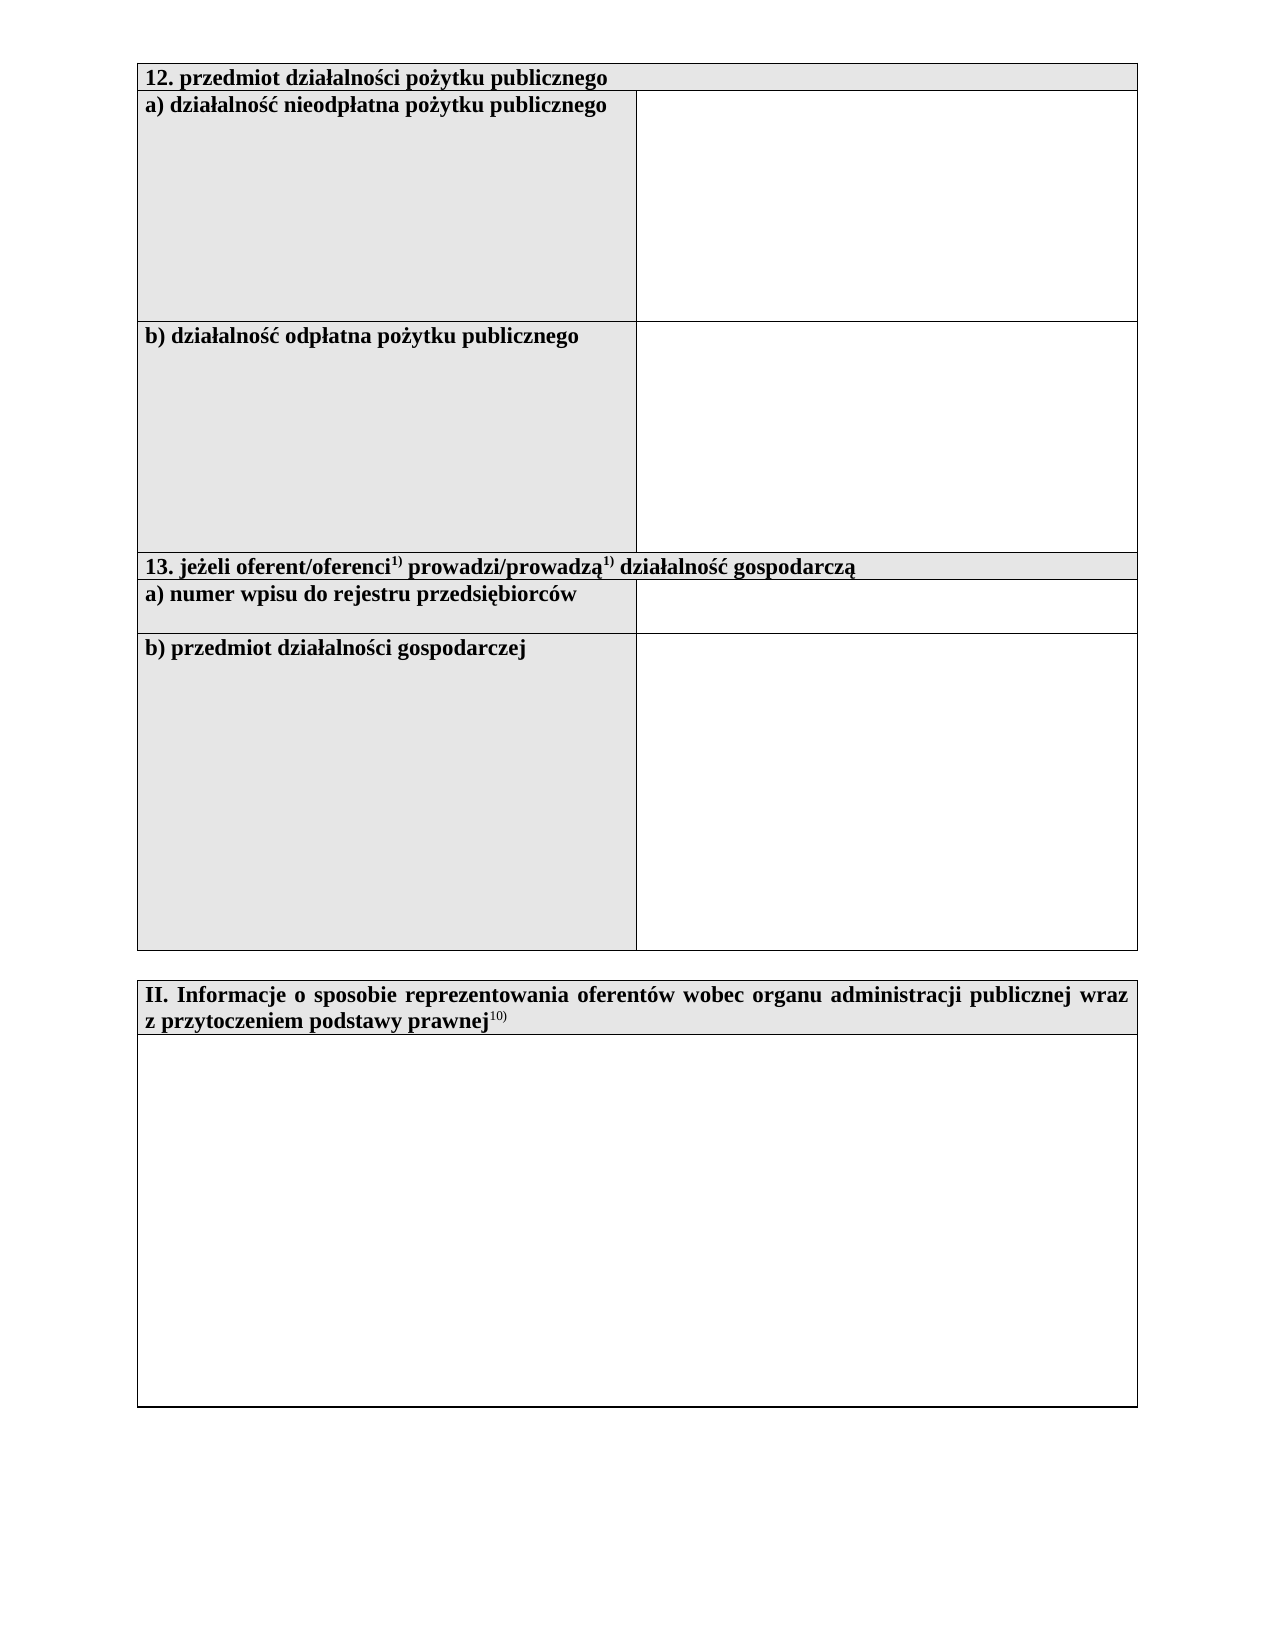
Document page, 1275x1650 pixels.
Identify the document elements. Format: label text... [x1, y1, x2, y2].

table_cell a) działalność nieodpłatna pożytku publicznego [138, 91, 636, 321]
table_cell [637, 91, 1137, 321]
table_cell b) przedmiot działalności gospodarczej [138, 634, 636, 950]
table_cell a) numer wpisu do rejestru przedsiębiorców [138, 580, 636, 633]
table_cell b) działalność odpłatna pożytku publicznego [138, 322, 636, 552]
table_cell [637, 322, 1137, 552]
table_cell 13. jeżeli oferent/oferenci1) prowadzi/prowadzą1) działalność gospodarczą [138, 553, 1137, 579]
table_cell [637, 580, 1137, 633]
table_header II. Informacje o sposobie reprezentowania oferentów wobec organu administracji publicznej wraz z przytoczeniem podstawy prawnej10) [138, 981, 1137, 1034]
table_cell 12. przedmiot działalności pożytku publicznego [138, 64, 1137, 90]
table_cell [637, 634, 1137, 950]
table_cell [138, 1035, 1137, 1406]
